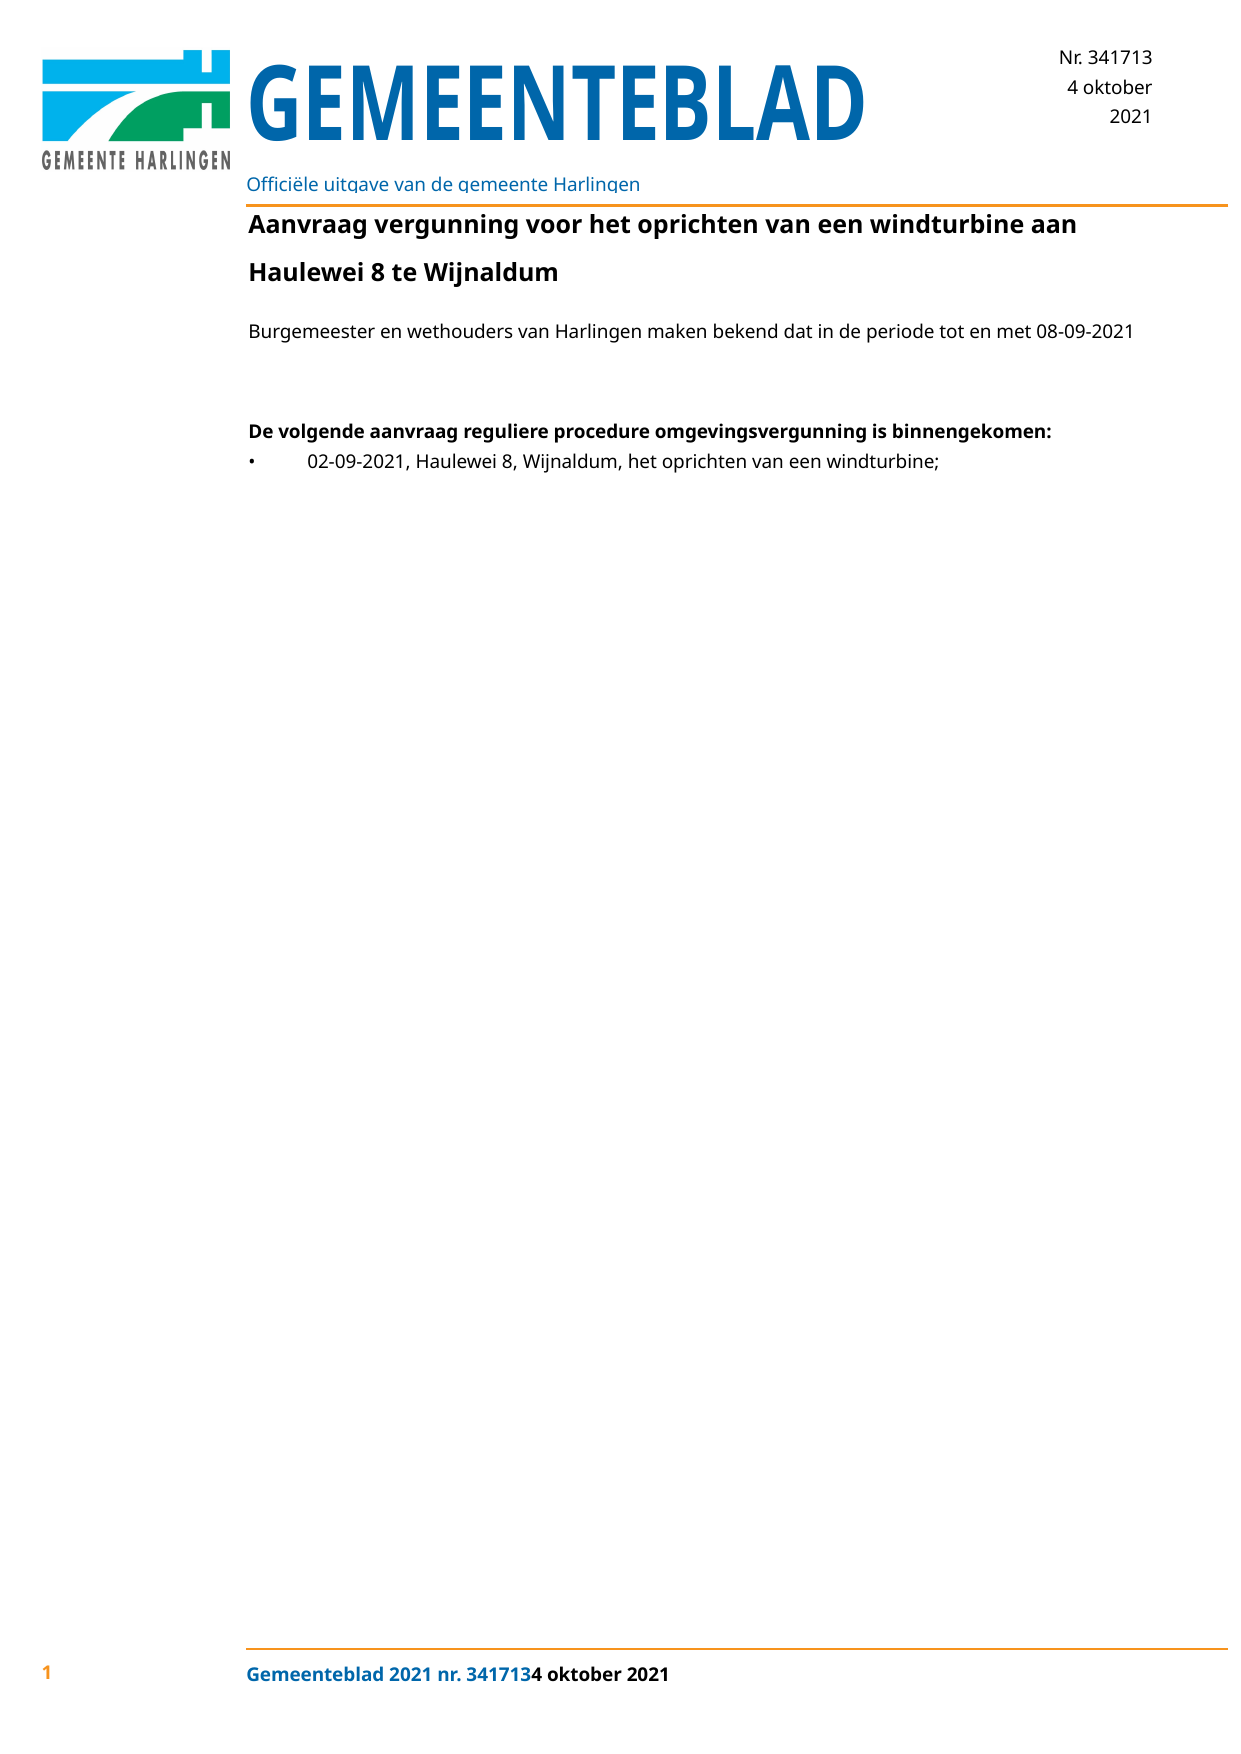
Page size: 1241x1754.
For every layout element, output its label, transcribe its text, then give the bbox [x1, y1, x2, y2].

text Aanvraag vergunning voor het oprichten van een windturbine aan Haulewei 8 te Wijnaldum [248, 207, 1152, 288]
picture [41, 47, 231, 172]
text De volgende aanvraag reguliere procedure omgevingsvergunning is binnengekomen: [248, 419, 1152, 444]
text Burgemeester en wethouders van Harlingen maken bekend dat in de periode tot en met 08-09-2021 [248, 318, 1152, 344]
list 02-09-2021, Haulewei 8, Wijnaldum, het oprichten van een windturbine; [248, 448, 1152, 474]
